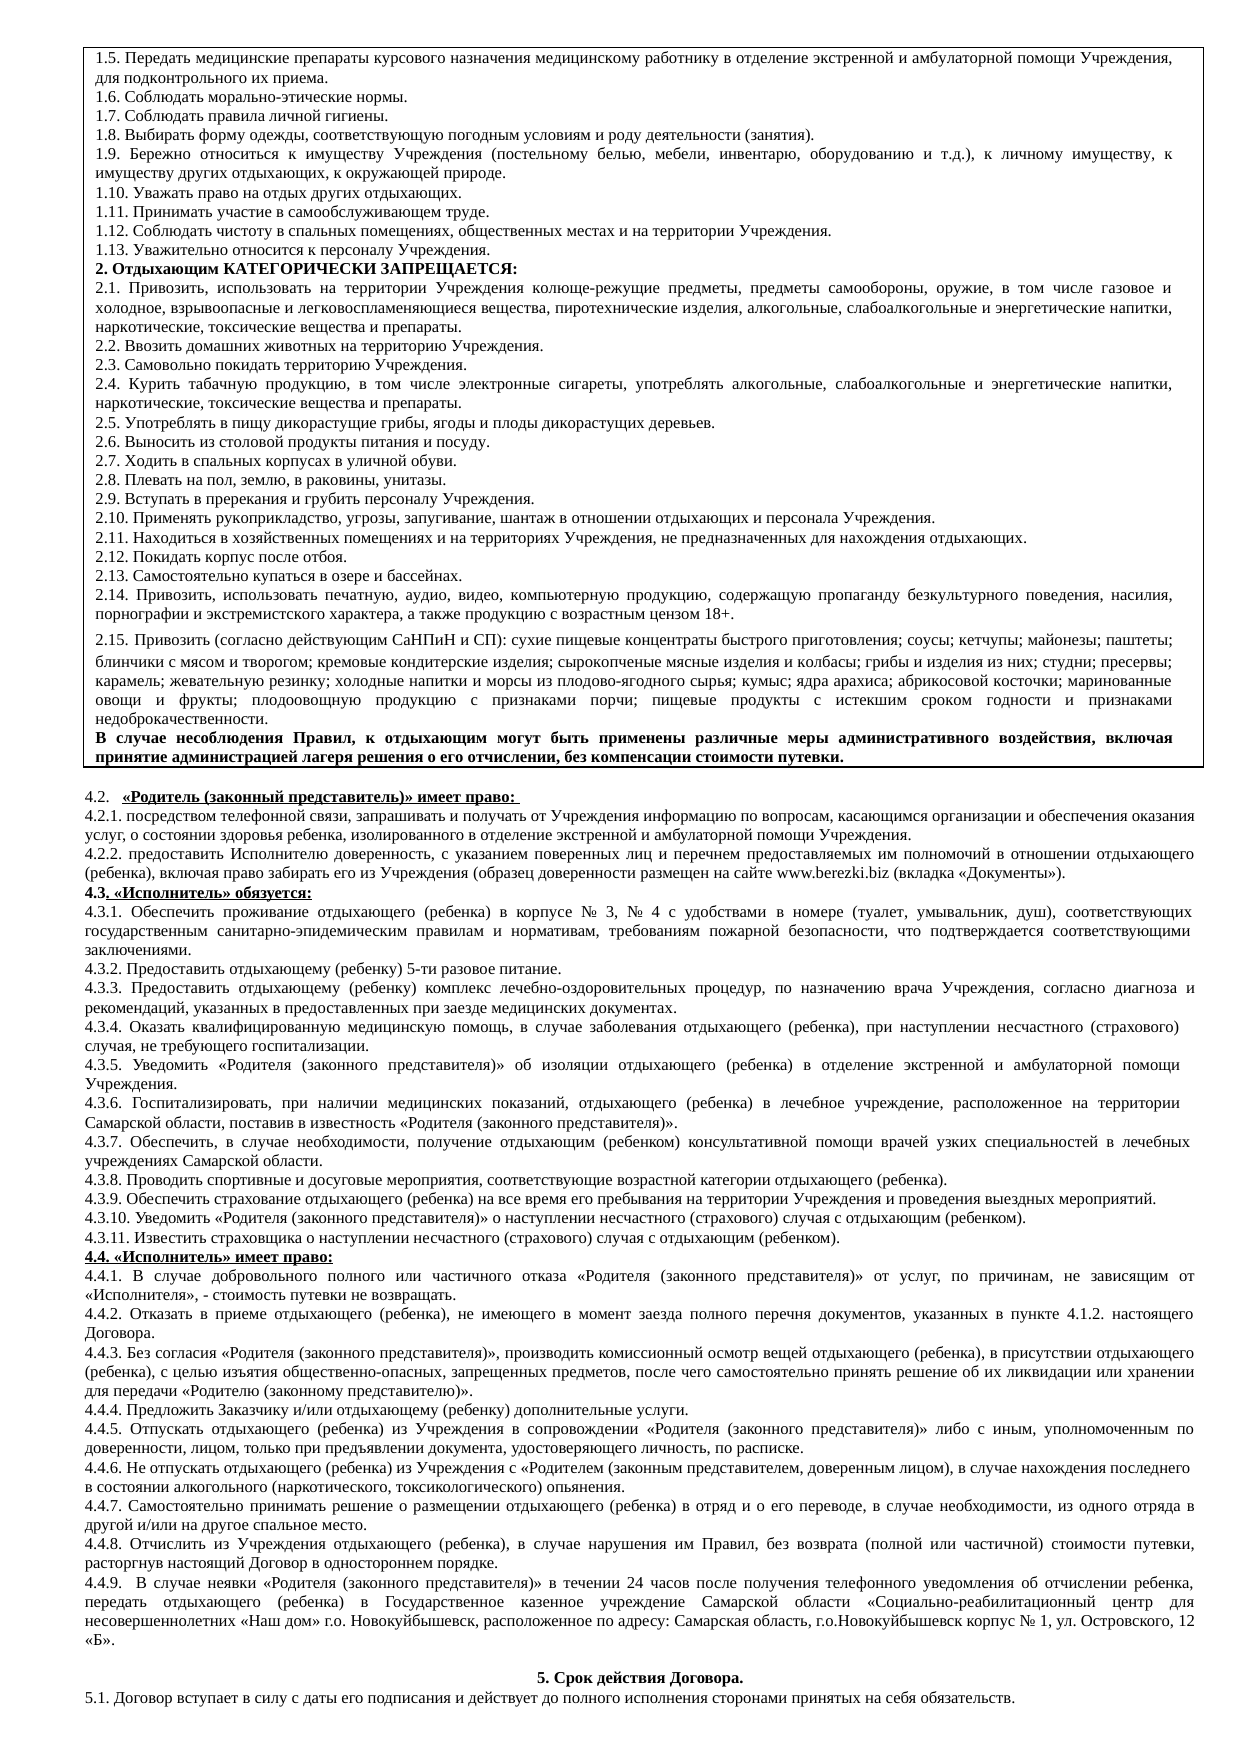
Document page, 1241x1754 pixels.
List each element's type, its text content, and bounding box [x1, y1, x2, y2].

text 4.4.2. Отказать в приеме отдыхающего (ребенка), не имеющего в момент заезда полного перечня документов, указанных в пункте 4.1.2. настоящего Договора. [84, 1304, 1196, 1342]
text 4.3.3. Предоставить отдыхающему (ребенку) комплекс лечебно-оздоровительных процедур, по назначению врача Учреждения, согласно диагноза и рекомендаций, указанных в предоставленных при заезде медицинских документах. [84, 978, 1196, 1017]
table_header 1.5. Передать медицинские препараты курсового назначения медицинскому работнику в отделение экстренной и амбулаторной помощи Учреждения, для подконтрольного их приема. 1.6. Соблюдать морально-этические нормы. 1.7. Соблюдать правила личной гигиены. 1.8. Выбирать форму одежды, соответствующую погодным условиям и роду деятельности (занятия). 1.9. Бережно относиться к имуществу Учреждения (постельному белью, мебели, инвентарю, оборудованию и т.д.), к личному имуществу, к имуществу других отдыхающих, к окружающей природе. 1.10. Уважать право на отдых других отдыхающих. 1.11. Принимать участие в самообслуживающем труде. 1.12. Соблюдать чистоту в спальных помещениях, общественных местах и на территории Учреждения. 1.13. Уважительно относится к персоналу Учреждения. 2. Отдыхающим КАТЕГОРИЧЕСКИ ЗАПРЕЩАЕТСЯ: 2.1. Привозить, использовать на территории Учреждения колюще-режущие предметы, предметы самообороны, оружие, в том числе газовое и холодное, взрывоопасные и легковоспламеняющиеся вещества, пиротехнические изделия, алкогольные, слабоалкогольные и энергетические напитки, наркотические, токсические вещества и препараты. 2.2. Ввозить домашних животных на территорию Учреждения. 2.3. Самовольно покидать территорию Учреждения. 2.4. Курить табачную продукцию, в том числе электронные сигареты, употреблять алкогольные, слабоалкогольные и энергетические напитки, наркотические, токсические вещества и препараты. 2.5. Употреблять в пищу дикорастущие грибы, ягоды и плоды дикорастущих деревьев. 2.6. Выносить из столовой продукты питания и посуду. 2.7. Ходить в спальных корпусах в уличной обуви. 2.8. Плевать на пол, землю, в раковины, унитазы. 2.9. Вступать в пререкания и грубить персоналу Учреждения. 2.10. Применять рукоприкладство, угрозы, запугивание, шантаж в отношении отдыхающих и персонала Учреждения. 2.11. Находиться в хозяйственных помещениях и на территориях Учреждения, не предназначенных для нахождения отдыхающих. 2.12. Покидать корпус после отбоя. 2.13. Самостоятельно купаться в озере и бассейнах. 2.14. Привозить, использовать печатную, аудио, видео, компьютерную продукцию, содержащую пропаганду безкультурного поведения, насилия, порнографии и экстремистского характера, а также продукцию с возрастным цензом 18+. 2.15. Привозить (согласно действующим СаНПиН и СП): сухие пищевые концентраты быстрого приготовления; соусы; кетчупы; майонезы; паштеты; блинчики с мясом и творогом; кремовые кондитерские изделия; сырокопченые мясные изделия и колбасы; грибы и изделия из них; студни; пресервы; карамель; жевательную резинку; холодные напитки и морсы из плодово-ягодного сырья; кумыс; ядра арахиса; абрикосовой косточки; маринованные овощи и фрукты; плодоовощную продукцию с признаками порчи; пищевые продукты с истекшим сроком годности и признаками недоброкачественности. В случае несоблюдения Правил, к отдыхающим могут быть применены различные меры административного воздействия, включая принятие администрацией лагеря решения о его отчислении, без компенсации стоимости путевки. [84, 48, 1203, 766]
text 4.4.6. Не отпускать отдыхающего (ребенка) из Учреждения с «Родителем (законным представителем, доверенным лицом), в случае нахождения последнего в состоянии алкогольного (наркотического, токсикологического) опьянения. [84, 1457, 1196, 1496]
text 4.3.1. Обеспечить проживание отдыхающего (ребенка) в корпусе № 3, № 4 с удобствами в номере (туалет, умывальник, душ), соответствующих государственным санитарно-эпидемическим правилам и нормативам, требованиям пожарной безопасности, что подтверждается соответствующими заключениями. [84, 902, 1192, 959]
text 4.4.5. Отпускать отдыхающего (ребенка) из Учреждения в сопровождении «Родителя (законного представителя)» либо с иным, уполномоченным по доверенности, лицом, только при предъявлении документа, удостоверяющего личность, по расписке. [84, 1419, 1196, 1457]
text 5.1. Договор вступает в силу с даты его подписания и действует до полного исполнения сторонами принятых на себя обязательств. [84, 1687, 1196, 1707]
text 4.3.2. Предоставить отдыхающему (ребенку) 5-ти разовое питание. [84, 959, 1196, 978]
text 4.3.8. Проводить спортивные и досуговые мероприятия, соответствующие возрастной категории отдыхающего (ребенка). [84, 1170, 1181, 1189]
text 4.4.4. Предложить Заказчику и/или отдыхающему (ребенку) дополнительные услуги. [84, 1400, 1196, 1419]
text 4.4.1. В случае добровольного полного или частичного отказа «Родителя (законного представителя)» от услуг, по причинам, не зависящим от «Исполнителя», - стоимость путевки не возвращать. [84, 1266, 1196, 1304]
text 4.2.1. посредством телефонной связи, запрашивать и получать от Учреждения информацию по вопросам, касающимся организации и обеспечения оказания услуг, о состоянии здоровья ребенка, изолированного в отделение экстренной и амбулаторной помощи Учреждения. [84, 806, 1196, 844]
text 4.3.9. Обеспечить страхование отдыхающего (ребенка) на все время его пребывания на территории Учреждения и проведения выездных мероприятий. [84, 1189, 1181, 1208]
text 4.3.10. Уведомить «Родителя (законного представителя)» о наступлении несчастного (страхового) случая с отдыхающим (ребенком). [84, 1208, 1181, 1227]
text 4.3.7. Обеспечить, в случае необходимости, получение отдыхающим (ребенком) консультативной помощи врачей узких специальностей в лечебных учреждениях Самарской области. [84, 1132, 1192, 1170]
text 4.4.9. В случае неявки «Родителя (законного представителя)» в течении 24 часов после получения телефонного уведомления об отчислении ребенка, передать отдыхающего (ребенка) в Государственное казенное учреждение Самарской области «Социально-реабилитационный центр для несовершеннолетних «Наш дом» г.о. Новокуйбышевск, расположенное по адресу: Самарская область, г.о.Новокуйбышевск корпус № 1, ул. Островского, 12 «Б». [84, 1572, 1196, 1649]
text 4.3.5. Уведомить «Родителя (законного представителя)» об изоляции отдыхающего (ребенка) в отделение экстренной и амбулаторной помощи Учреждения. [84, 1055, 1181, 1093]
text 4.3.4. Оказать квалифицированную медицинскую помощь, в случае заболевания отдыхающего (ребенка), при наступлении несчастного (страхового) случая, не требующего госпитализации. [84, 1017, 1181, 1055]
text 4.3. «Исполнитель» обязуется: [84, 882, 1196, 902]
text 4.4.7. Самостоятельно принимать решение о размещении отдыхающего (ребенка) в отряд и о его переводе, в случае необходимости, из одного отряда в другой и/или на другое спальное место. [84, 1496, 1196, 1534]
text 4.4.8. Отчислить из Учреждения отдыхающего (ребенка), в случае нарушения им Правил, без возврата (полной или частичной) стоимости путевки, расторгнув настоящий Договор в одностороннем порядке. [84, 1534, 1196, 1572]
text 4.4.3. Без согласия «Родителя (законного представителя)», производить комиссионный осмотр вещей отдыхающего (ребенка), в присутствии отдыхающего (ребенка), с целью изъятия общественно-опасных, запрещенных предметов, после чего самостоятельно принять решение об их ликвидации или хранении для передачи «Родителю (законному представителю)». [84, 1342, 1196, 1400]
text 4.2.2. предоставить Исполнителю доверенность, с указанием поверенных лиц и перечнем предоставляемых им полномочий в отношении отдыхающего (ребенка), включая право забирать его из Учреждения (образец доверенности размещен на сайте www.berezki.biz (вкладка «Документы»). [84, 844, 1196, 882]
text 4.3.11. Известить страховщика о наступлении несчастного (страхового) случая с отдыхающим (ребенком). [84, 1227, 1196, 1247]
text 4.3.6. Госпитализировать, при наличии медицинских показаний, отдыхающего (ребенка) в лечебное учреждение, расположенное на территории Самарской области, поставив в известность «Родителя (законного представителя)». [84, 1093, 1181, 1132]
list «Родитель (законный представитель)» имеет право: [84, 787, 1196, 806]
text 4.4. «Исполнитель» имеет право: [84, 1247, 1196, 1266]
text 5. Срок действия Договора. [84, 1668, 1196, 1687]
